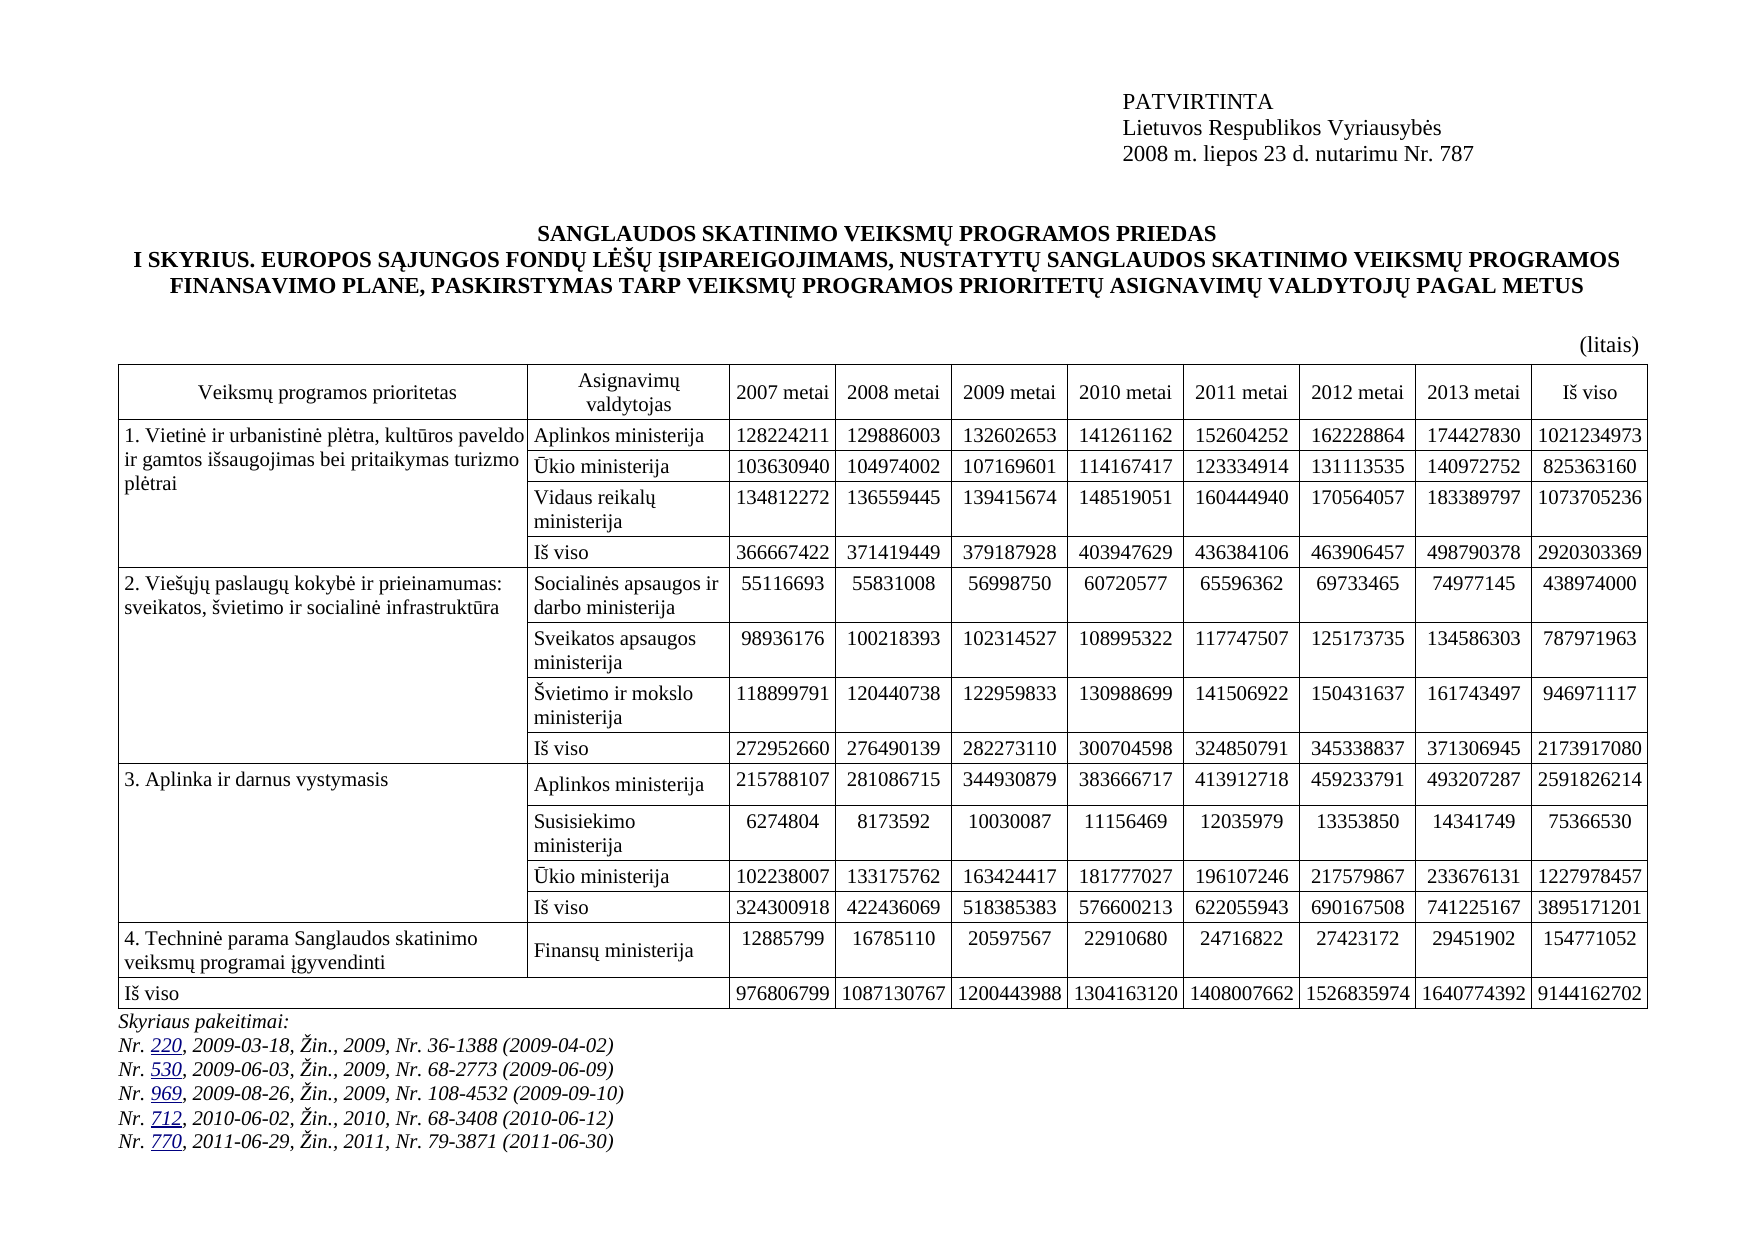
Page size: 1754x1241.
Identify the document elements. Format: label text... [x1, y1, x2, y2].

table_cell Ūkio ministerija [528, 451, 729, 481]
table_cell 132602653 [952, 420, 1067, 450]
table_cell 120440738 [836, 678, 951, 732]
table_cell 117747507 [1184, 623, 1299, 677]
table_cell 74977145 [1416, 568, 1531, 622]
table_cell 344930879 [952, 764, 1067, 805]
table_header 2007 metai [730, 365, 835, 419]
table_cell 148519051 [1068, 482, 1183, 536]
table_cell 102314527 [952, 623, 1067, 677]
table_cell 741225167 [1416, 892, 1531, 922]
table_header 2008 metai [836, 365, 951, 419]
table_cell 498790378 [1416, 537, 1531, 567]
text Skyriaus pakeitimai: [118, 1009, 1636, 1033]
table_cell 217579867 [1300, 861, 1415, 891]
table_cell 129886003 [836, 420, 951, 450]
table_cell 108995322 [1068, 623, 1183, 677]
table_cell 1021234973 [1532, 420, 1647, 450]
table_cell 102238007 [730, 861, 835, 891]
table_cell 345338837 [1300, 733, 1415, 763]
table_cell Finansų ministerija [528, 923, 729, 977]
table_cell 825363160 [1532, 451, 1647, 481]
table_cell Iš viso [119, 978, 729, 1008]
table_header 2012 metai [1300, 365, 1415, 419]
table_header 2009 metai [952, 365, 1067, 419]
table_cell 69733465 [1300, 568, 1415, 622]
table_cell 2920303369 [1532, 537, 1647, 567]
table_cell 12885799 [730, 923, 835, 977]
table_cell 55116693 [730, 568, 835, 622]
table_header Asignavimų valdytojas [528, 365, 729, 419]
table_cell 14341749 [1416, 806, 1531, 860]
table_cell 622055943 [1184, 892, 1299, 922]
table_cell 174427830 [1416, 420, 1531, 450]
table_cell 1. Vietinė ir urbanistinė plėtra, kultūros paveldo ir gamtos išsaugojimas bei pritaikymas turizmo plėtrai [119, 420, 527, 567]
table_header 2013 metai [1416, 365, 1531, 419]
table_cell 55831008 [836, 568, 951, 622]
table_cell 518385383 [952, 892, 1067, 922]
table_cell 8173592 [836, 806, 951, 860]
table_cell 107169601 [952, 451, 1067, 481]
table_cell 2591826214 [1532, 764, 1647, 805]
table_cell 366667422 [730, 537, 835, 567]
table_cell 371306945 [1416, 733, 1531, 763]
table_cell Iš viso [528, 892, 729, 922]
table_cell 436384106 [1184, 537, 1299, 567]
table_cell Sveikatos apsaugos ministerija [528, 623, 729, 677]
table_cell Iš viso [528, 537, 729, 567]
table_cell 459233791 [1300, 764, 1415, 805]
table_cell 163424417 [952, 861, 1067, 891]
table_cell 114167417 [1068, 451, 1183, 481]
table_cell 24716822 [1184, 923, 1299, 977]
table_cell 493207287 [1416, 764, 1531, 805]
table_cell 22910680 [1068, 923, 1183, 977]
text Nr. 712, 2010-06-02, Žin., 2010, Nr. 68-3408 (2010-06-12) [118, 1105, 1636, 1129]
table_cell 233676131 [1416, 861, 1531, 891]
table_cell 281086715 [836, 764, 951, 805]
table_cell 1408007662 [1184, 978, 1299, 1008]
table_cell 56998750 [952, 568, 1067, 622]
text Nr. 770, 2011-06-29, Žin., 2011, Nr. 79-3871 (2011-06-30) [118, 1129, 1636, 1153]
table_cell 379187928 [952, 537, 1067, 567]
table_cell 1200443988 [952, 978, 1067, 1008]
text Nr. 969, 2009-08-26, Žin., 2009, Nr. 108-4532 (2009-09-10) [118, 1081, 1636, 1105]
table_cell 12035979 [1184, 806, 1299, 860]
table_cell 123334914 [1184, 451, 1299, 481]
subtitle I skyrius. Europos Sąjungos fondų lėšų ĮSIPAREIGOJIMAMS, nustatytų sanglaudos skatinimo VEIKSMŲ PROGRAMOS finansavimo plane, paskirstymas tarp veiksmų programOS prioritetų asignavimų valdytojų pagal metus [118, 246, 1636, 299]
table_cell 413912718 [1184, 764, 1299, 805]
table_cell Ūkio ministerija [528, 861, 729, 891]
table_cell 100218393 [836, 623, 951, 677]
table_cell 422436069 [836, 892, 951, 922]
text Nr. 220, 2009-03-18, Žin., 2009, Nr. 36-1388 (2009-04-02) [118, 1033, 1636, 1057]
table_cell 1227978457 [1532, 861, 1647, 891]
table_cell 2. Viešųjų paslaugų kokybė ir prieinamumas: sveikatos, švietimo ir socialinė infrastruktūra [119, 568, 527, 763]
table_cell Aplinkos ministerija [528, 420, 729, 450]
table_cell 3895171201 [1532, 892, 1647, 922]
table_cell 130988699 [1068, 678, 1183, 732]
table_cell 1087130767 [836, 978, 951, 1008]
table_cell 139415674 [952, 482, 1067, 536]
table_cell 154771052 [1532, 923, 1647, 977]
table_cell 3. Aplinka ir darnus vystymasis [119, 764, 527, 922]
table_cell 160444940 [1184, 482, 1299, 536]
table_cell 300704598 [1068, 733, 1183, 763]
table_cell 140972752 [1416, 451, 1531, 481]
table_cell 324850791 [1184, 733, 1299, 763]
table_cell 215788107 [730, 764, 835, 805]
table_cell 161743497 [1416, 678, 1531, 732]
table_cell 27423172 [1300, 923, 1415, 977]
table_cell 128224211 [730, 420, 835, 450]
table_cell Vidaus reikalų ministerija [528, 482, 729, 536]
table_cell 150431637 [1300, 678, 1415, 732]
table_cell 11156469 [1068, 806, 1183, 860]
table_cell 125173735 [1300, 623, 1415, 677]
table_header 2010 metai [1068, 365, 1183, 419]
table_cell 134586303 [1416, 623, 1531, 677]
table_cell 10030087 [952, 806, 1067, 860]
table_cell 976806799 [730, 978, 835, 1008]
table_cell 75366530 [1532, 806, 1647, 860]
table_cell 141506922 [1184, 678, 1299, 732]
table_cell 170564057 [1300, 482, 1415, 536]
table_cell Švietimo ir mokslo ministerija [528, 678, 729, 732]
table_cell 141261162 [1068, 420, 1183, 450]
table_cell 4. Techninė parama Sanglaudos skatinimo veiksmų programai įgyvendinti [119, 923, 527, 977]
table_cell 118899791 [730, 678, 835, 732]
table_cell Iš viso [528, 733, 729, 763]
text (litais) [118, 331, 1639, 358]
table_cell 324300918 [730, 892, 835, 922]
table_cell 272952660 [730, 733, 835, 763]
table_cell 183389797 [1416, 482, 1531, 536]
table_cell 16785110 [836, 923, 951, 977]
table_cell 133175762 [836, 861, 951, 891]
table_cell 162228864 [1300, 420, 1415, 450]
table_cell Aplinkos ministerija [528, 764, 729, 805]
table_cell 576600213 [1068, 892, 1183, 922]
table_cell 1526835974 [1300, 978, 1415, 1008]
table_cell 463906457 [1300, 537, 1415, 567]
table_header Iš viso [1532, 365, 1647, 419]
table_cell 60720577 [1068, 568, 1183, 622]
table_header 2011 metai [1184, 365, 1299, 419]
text PATVIRTINTA Lietuvos Respublikos Vyriausybės 2008 m. liepos 23 d. nutarimu Nr. 787 [1122, 88, 1636, 167]
table_cell 1640774392 [1416, 978, 1531, 1008]
table_cell 20597567 [952, 923, 1067, 977]
table_cell 134812272 [730, 482, 835, 536]
table_cell Socialinės apsaugos ir darbo ministerija [528, 568, 729, 622]
table_cell 371419449 [836, 537, 951, 567]
table_cell 438974000 [1532, 568, 1647, 622]
table_cell 98936176 [730, 623, 835, 677]
table_cell 131113535 [1300, 451, 1415, 481]
table_header Veiksmų programos prioritetas [119, 365, 527, 419]
table_cell 9144162702 [1532, 978, 1647, 1008]
table_cell 946971117 [1532, 678, 1647, 732]
table_cell 403947629 [1068, 537, 1183, 567]
table_cell 690167508 [1300, 892, 1415, 922]
table_cell 1304163120 [1068, 978, 1183, 1008]
table_cell 276490139 [836, 733, 951, 763]
table_cell 29451902 [1416, 923, 1531, 977]
table_cell 122959833 [952, 678, 1067, 732]
table_cell Susisiekimo ministerija [528, 806, 729, 860]
table_cell 104974002 [836, 451, 951, 481]
table_cell 196107246 [1184, 861, 1299, 891]
table_cell 136559445 [836, 482, 951, 536]
table_cell 65596362 [1184, 568, 1299, 622]
table_cell 383666717 [1068, 764, 1183, 805]
table_cell 181777027 [1068, 861, 1183, 891]
table_cell 103630940 [730, 451, 835, 481]
table_cell 13353850 [1300, 806, 1415, 860]
table_cell 6274804 [730, 806, 835, 860]
text SANGLAUDOS SKATINIMO VEIKSMŲ PROGRAMOS PRIEDAS [118, 219, 1636, 246]
table_cell 282273110 [952, 733, 1067, 763]
table_cell 787971963 [1532, 623, 1647, 677]
table_cell 1073705236 [1532, 482, 1647, 536]
table_cell 2173917080 [1532, 733, 1647, 763]
table_cell 152604252 [1184, 420, 1299, 450]
text Nr. 530, 2009-06-03, Žin., 2009, Nr. 68-2773 (2009-06-09) [118, 1057, 1636, 1081]
